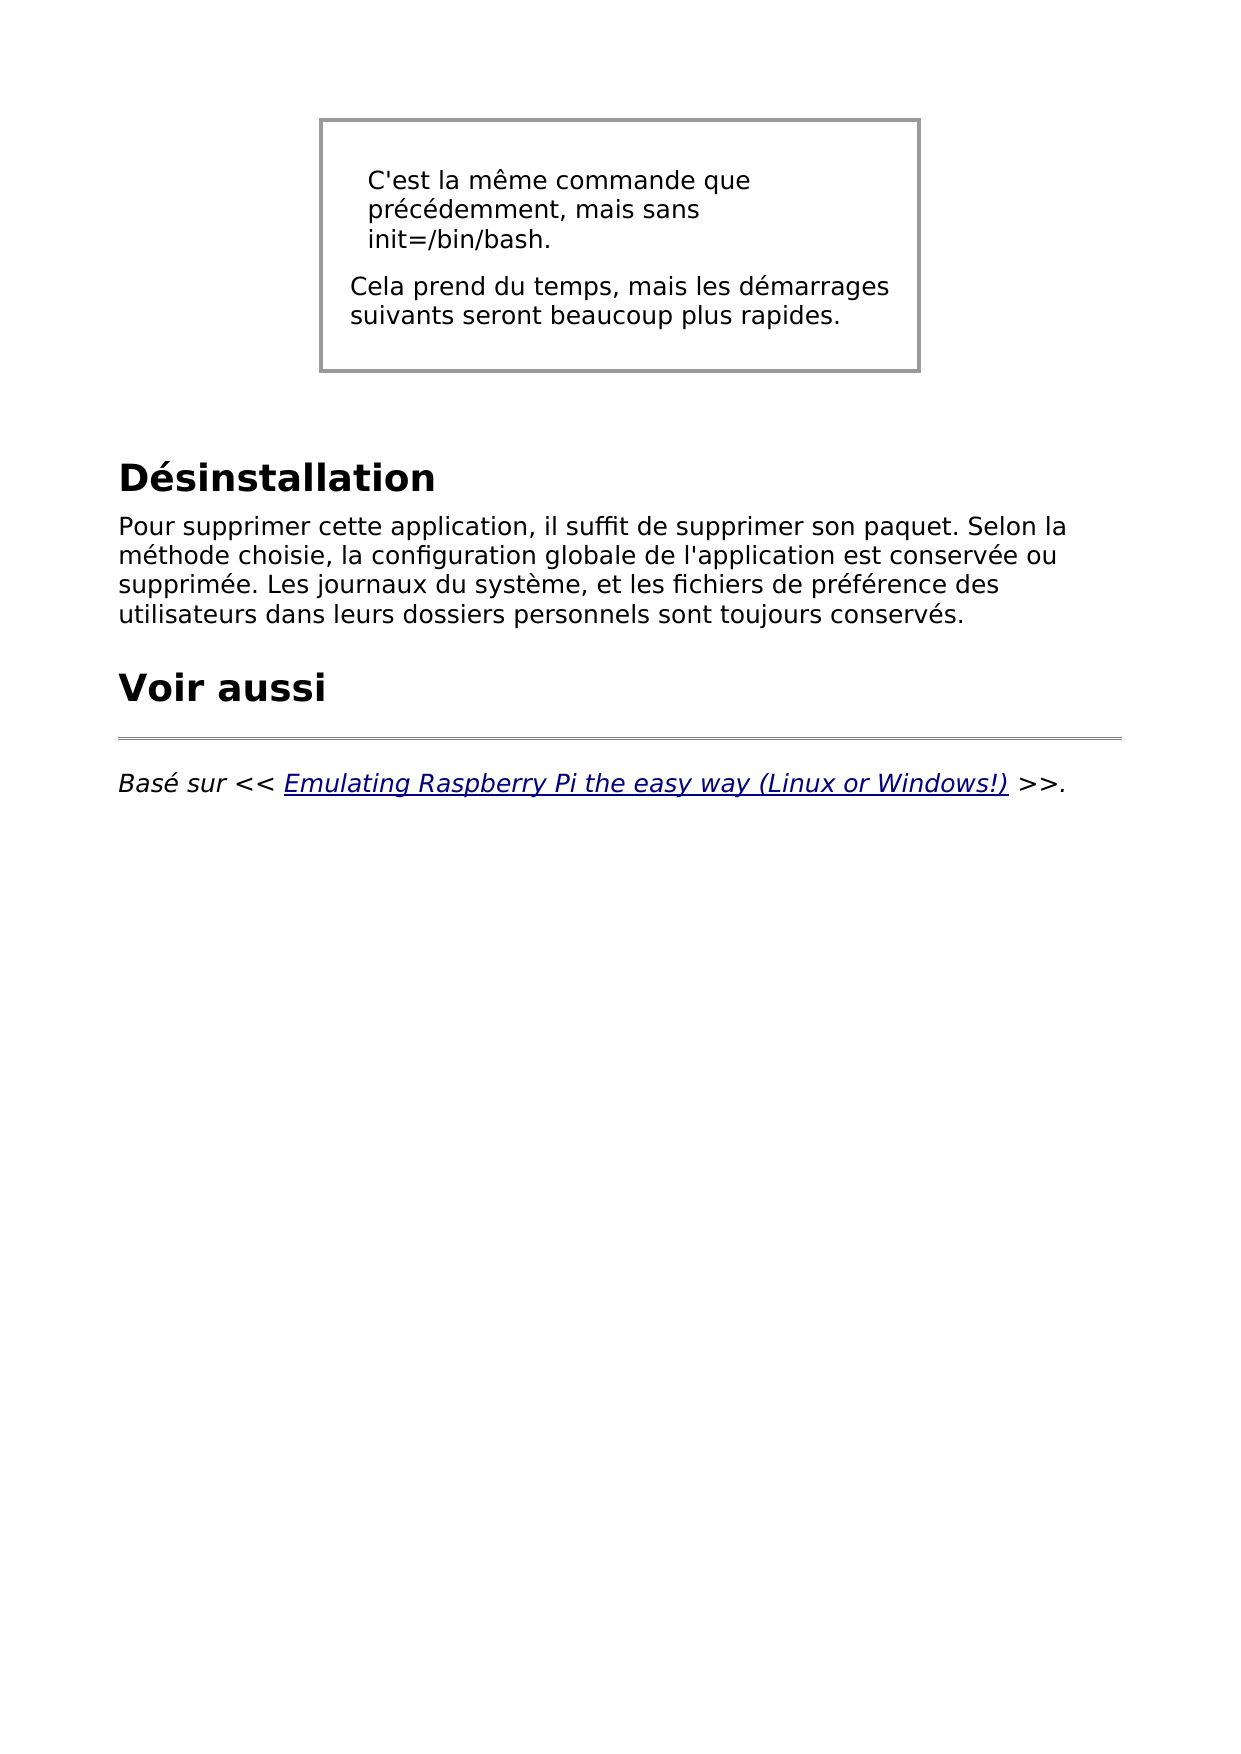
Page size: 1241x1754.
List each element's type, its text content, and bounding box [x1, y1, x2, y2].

subtitle Désinstallation [118, 456, 1122, 500]
text Pour supprimer cette application, il suffit de supprimer son paquet. Selon la méthode choisie, la configuration globale de l'application est conservée ou supprimée. Les journaux du système, et les fichiers de préférence des utilisateurs dans leurs dossiers personnels sont toujours conservés. [118, 512, 1122, 629]
table_header C'est la même commande que précédemment, mais sans init=/bin/bash. Cela prend du temps, mais les démarrages suivants seront beaucoup plus rapides. [332, 131, 908, 360]
text Basé sur << Emulating Raspberry Pi the easy way (Linux or Windows!) >>. [118, 769, 1122, 798]
subtitle Voir aussi [118, 666, 1122, 710]
